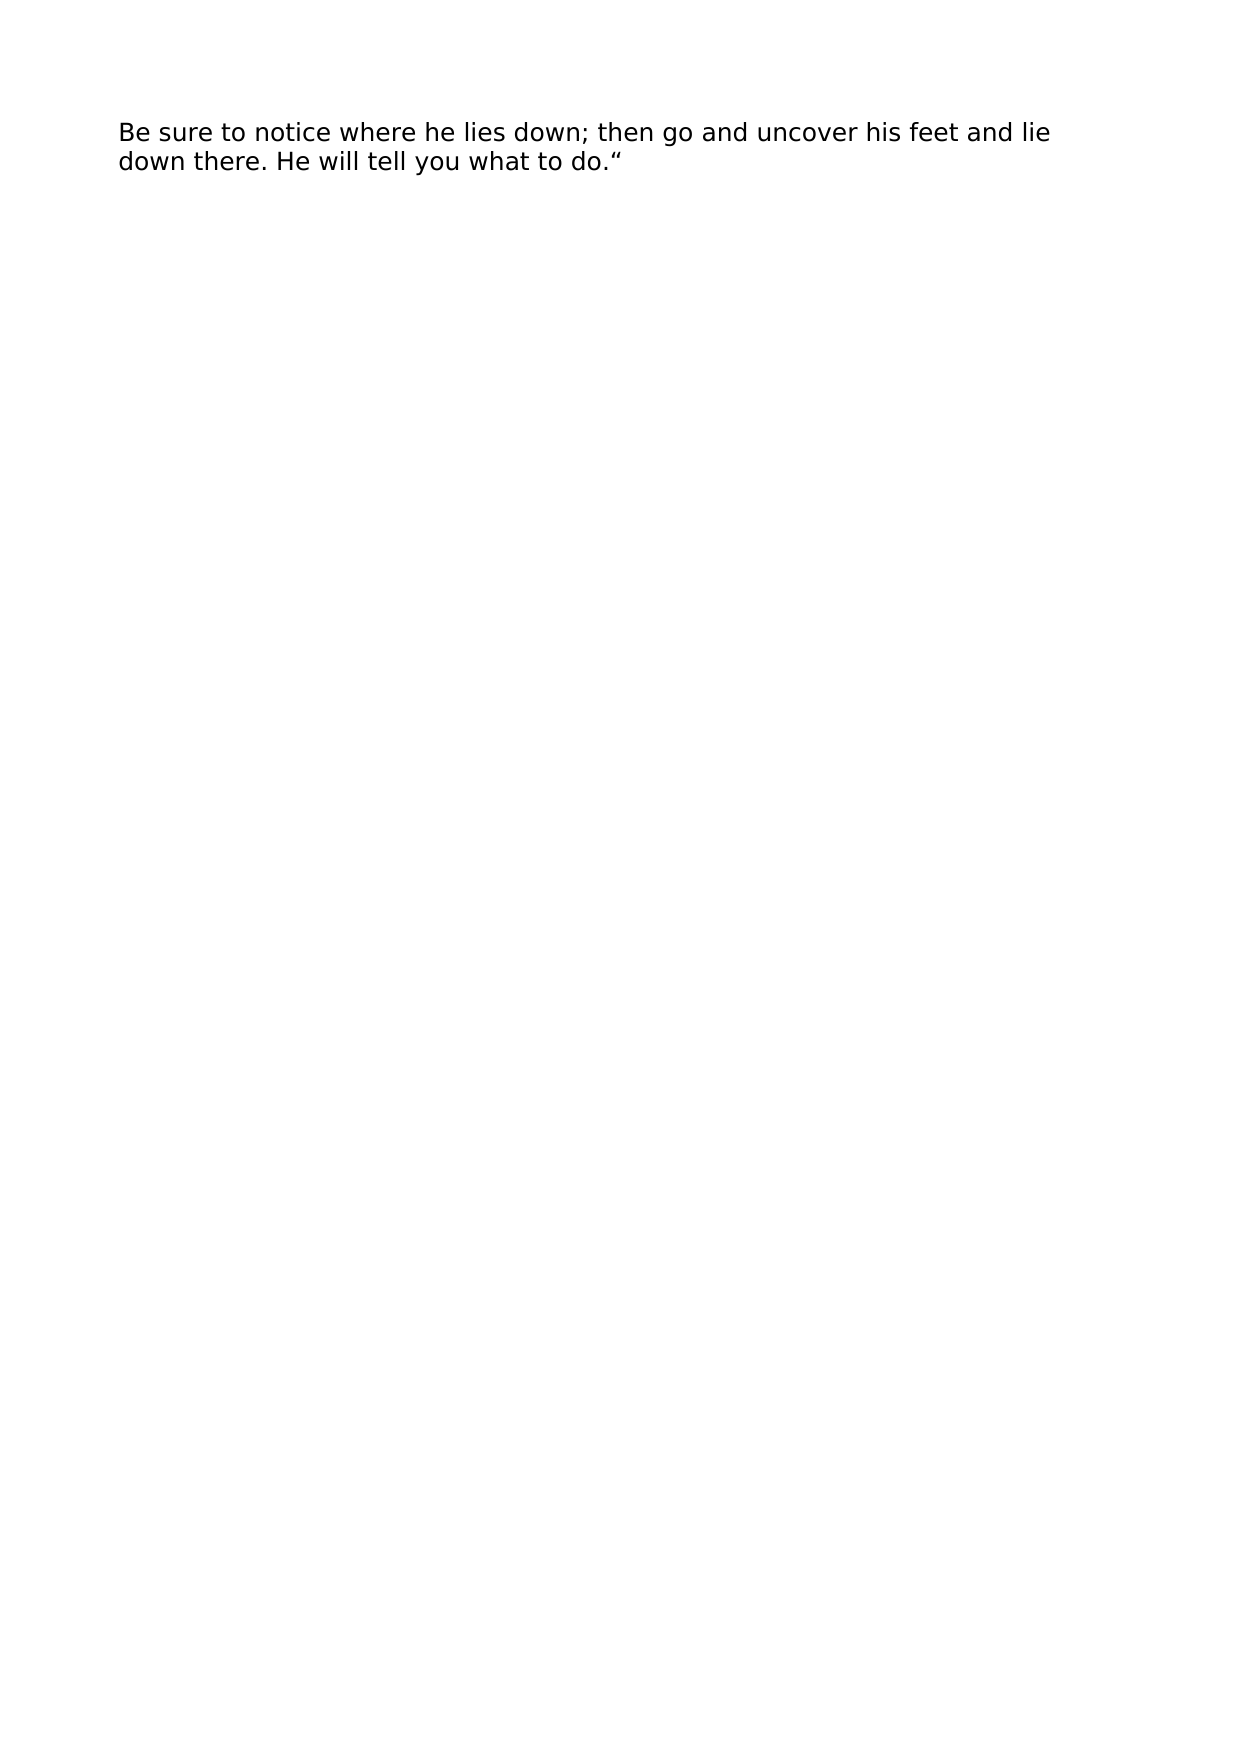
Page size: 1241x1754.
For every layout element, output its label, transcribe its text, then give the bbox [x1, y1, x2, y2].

text Be sure to notice where he lies down; then go and uncover his feet and lie down there. He will tell you what to do.“ [118, 118, 1122, 176]
